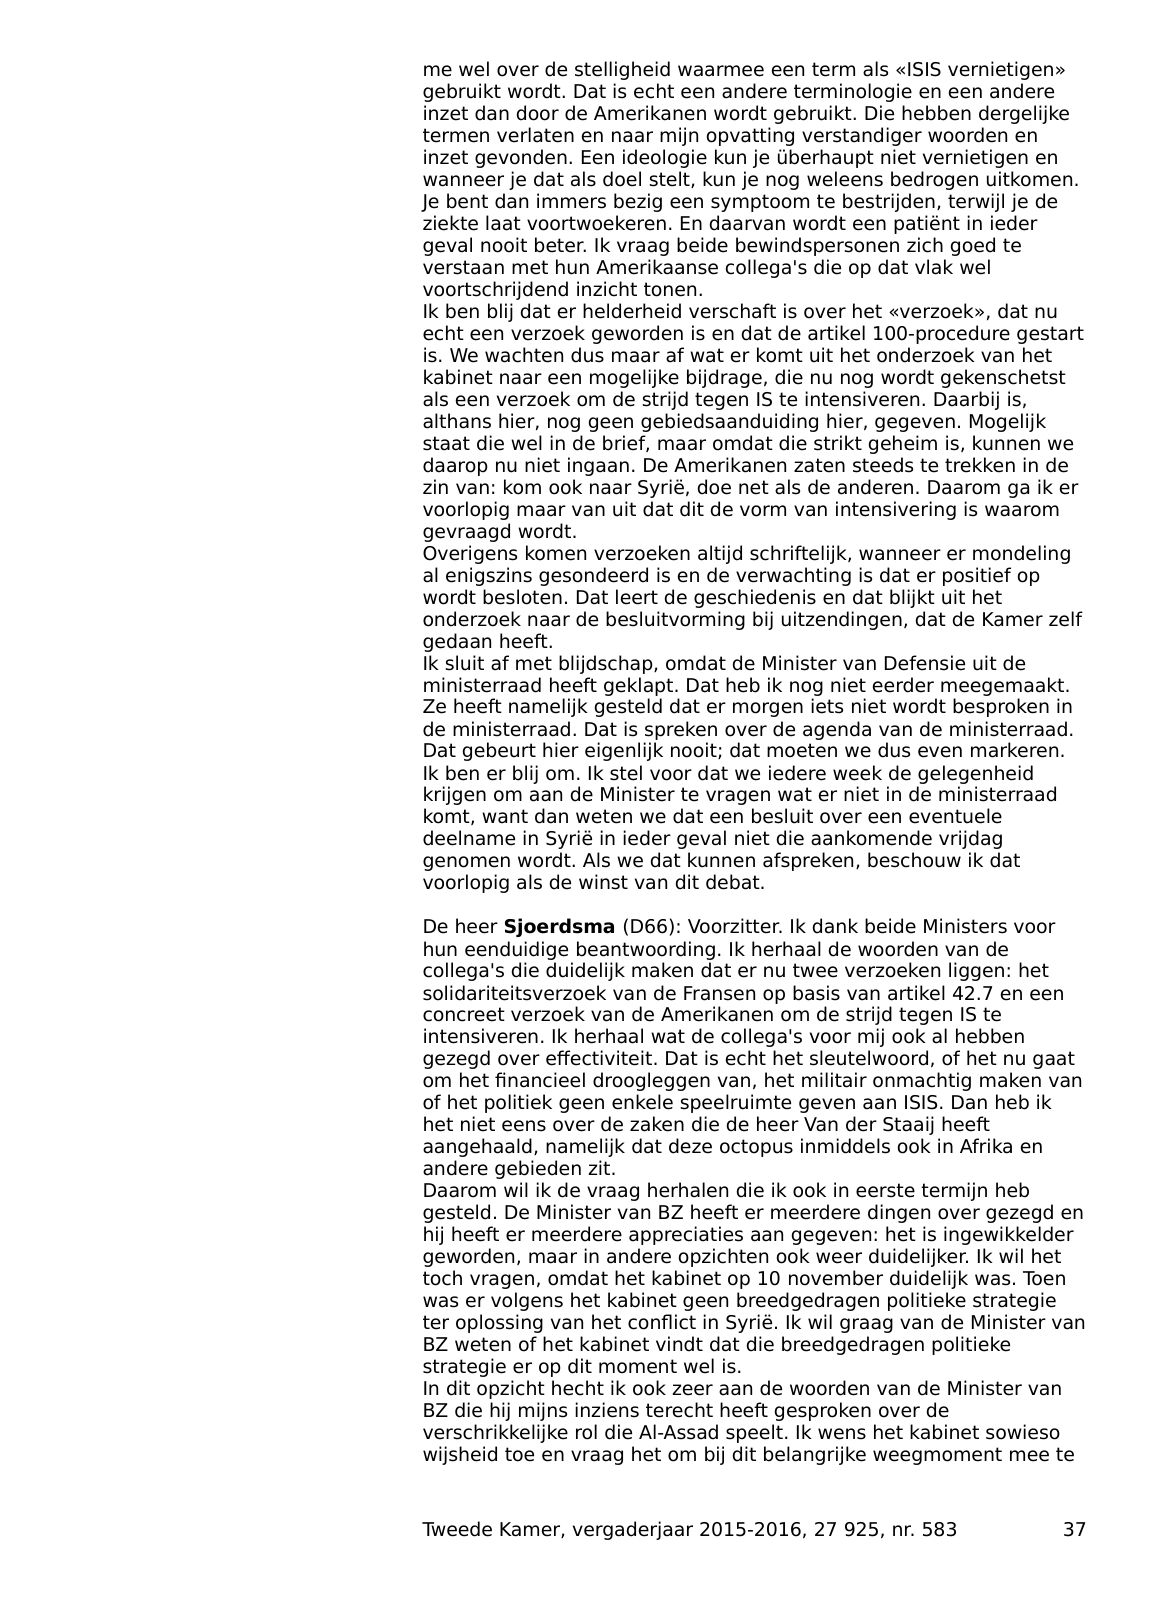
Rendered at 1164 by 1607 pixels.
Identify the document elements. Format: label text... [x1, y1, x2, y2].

text Overigens komen verzoeken altijd schriftelijk, wanneer er mondeling al enigszins gesondeerd is en de verwachting is dat er positief op wordt besloten. Dat leert de geschiedenis en dat blijkt uit het onderzoek naar de besluitvorming bij uitzendingen, dat de Kamer zelf gedaan heeft. [422, 543, 1087, 652]
text Daarom wil ik de vraag herhalen die ik ook in eerste termijn heb gesteld. De Minister van BZ heeft er meerdere dingen over gezegd en hij heeft er meerdere appreciaties aan gegeven: het is ingewikkelder geworden, maar in andere opzichten ook weer duidelijker. Ik wil het toch vragen, omdat het kabinet op 10 november duidelijk was. Toen was er volgens het kabinet geen breedgedragen politieke strategie ter oplossing van het conflict in Syrië. Ik wil graag van de Minister van BZ weten of het kabinet vindt dat die breedgedragen politieke strategie er op dit moment wel is. [422, 1180, 1087, 1378]
text De heer Sjoerdsma (D66): Voorzitter. Ik dank beide Ministers voor hun eenduidige beantwoording. Ik herhaal de woorden van de collega's die duidelijk maken dat er nu twee verzoeken liggen: het solidariteitsverzoek van de Fransen op basis van artikel 42.7 en een concreet verzoek van de Amerikanen om de strijd tegen IS te intensiveren. Ik herhaal wat de collega's voor mij ook al hebben gezegd over effectiviteit. Dat is echt het sleutelwoord, of het nu gaat om het financieel droogleggen van, het militair onmachtig maken van of het politiek geen enkele speelruimte geven aan ISIS. Dan heb ik het niet eens over de zaken die de heer Van der Staaij heeft aangehaald, namelijk dat deze octopus inmiddels ook in Afrika en andere gebieden zit. [422, 916, 1087, 1180]
text Ik sluit af met blijdschap, omdat de Minister van Defensie uit de ministerraad heeft geklapt. Dat heb ik nog niet eerder meegemaakt. Ze heeft namelijk gesteld dat er morgen iets niet wordt besproken in de ministerraad. Dat is spreken over de agenda van de ministerraad. Dat gebeurt hier eigenlijk nooit; dat moeten we dus even markeren. Ik ben er blij om. Ik stel voor dat we iedere week de gelegenheid krijgen om aan de Minister te vragen wat er niet in de ministerraad komt, want dan weten we dat een besluit over een eventuele deelname in Syrië in ieder geval niet die aankomende vrijdag genomen wordt. Als we dat kunnen afspreken, beschouw ik dat voorlopig als de winst van dit debat. [422, 652, 1087, 894]
text In dit opzicht hecht ik ook zeer aan de woorden van de Minister van BZ die hij mijns inziens terecht heeft gesproken over de verschrikkelijke rol die Al-Assad speelt. Ik wens het kabinet sowieso wijsheid toe en vraag het om bij dit belangrijke weegmoment mee te [422, 1378, 1087, 1466]
text Ik ben blij dat er helderheid verschaft is over het «verzoek», dat nu echt een verzoek geworden is en dat de artikel 100-procedure gestart is. We wachten dus maar af wat er komt uit het onderzoek van het kabinet naar een mogelijke bijdrage, die nu nog wordt gekenschetst als een verzoek om de strijd tegen IS te intensiveren. Daarbij is, althans hier, nog geen gebiedsaanduiding hier, gegeven. Mogelijk staat die wel in de brief, maar omdat die strikt geheim is, kunnen we daarop nu niet ingaan. De Amerikanen zaten steeds te trekken in de zin van: kom ook naar Syrië, doe net als de anderen. Daarom ga ik er voorlopig maar van uit dat dit de vorm van intensivering is waarom gevraagd wordt. [422, 301, 1087, 543]
text me wel over de stelligheid waarmee een term als «ISIS vernietigen» gebruikt wordt. Dat is echt een andere terminologie en een andere inzet dan door de Amerikanen wordt gebruikt. Die hebben dergelijke termen verlaten en naar mijn opvatting verstandiger woorden en inzet gevonden. Een ideologie kun je überhaupt niet vernietigen en wanneer je dat als doel stelt, kun je nog weleens bedrogen uitkomen. Je bent dan immers bezig een symptoom te bestrijden, terwijl je de ziekte laat voortwoekeren. En daarvan wordt een patiënt in ieder geval nooit beter. Ik vraag beide bewindspersonen zich goed te verstaan met hun Amerikaanse collega's die op dat vlak wel voortschrijdend inzicht tonen. [422, 59, 1087, 301]
